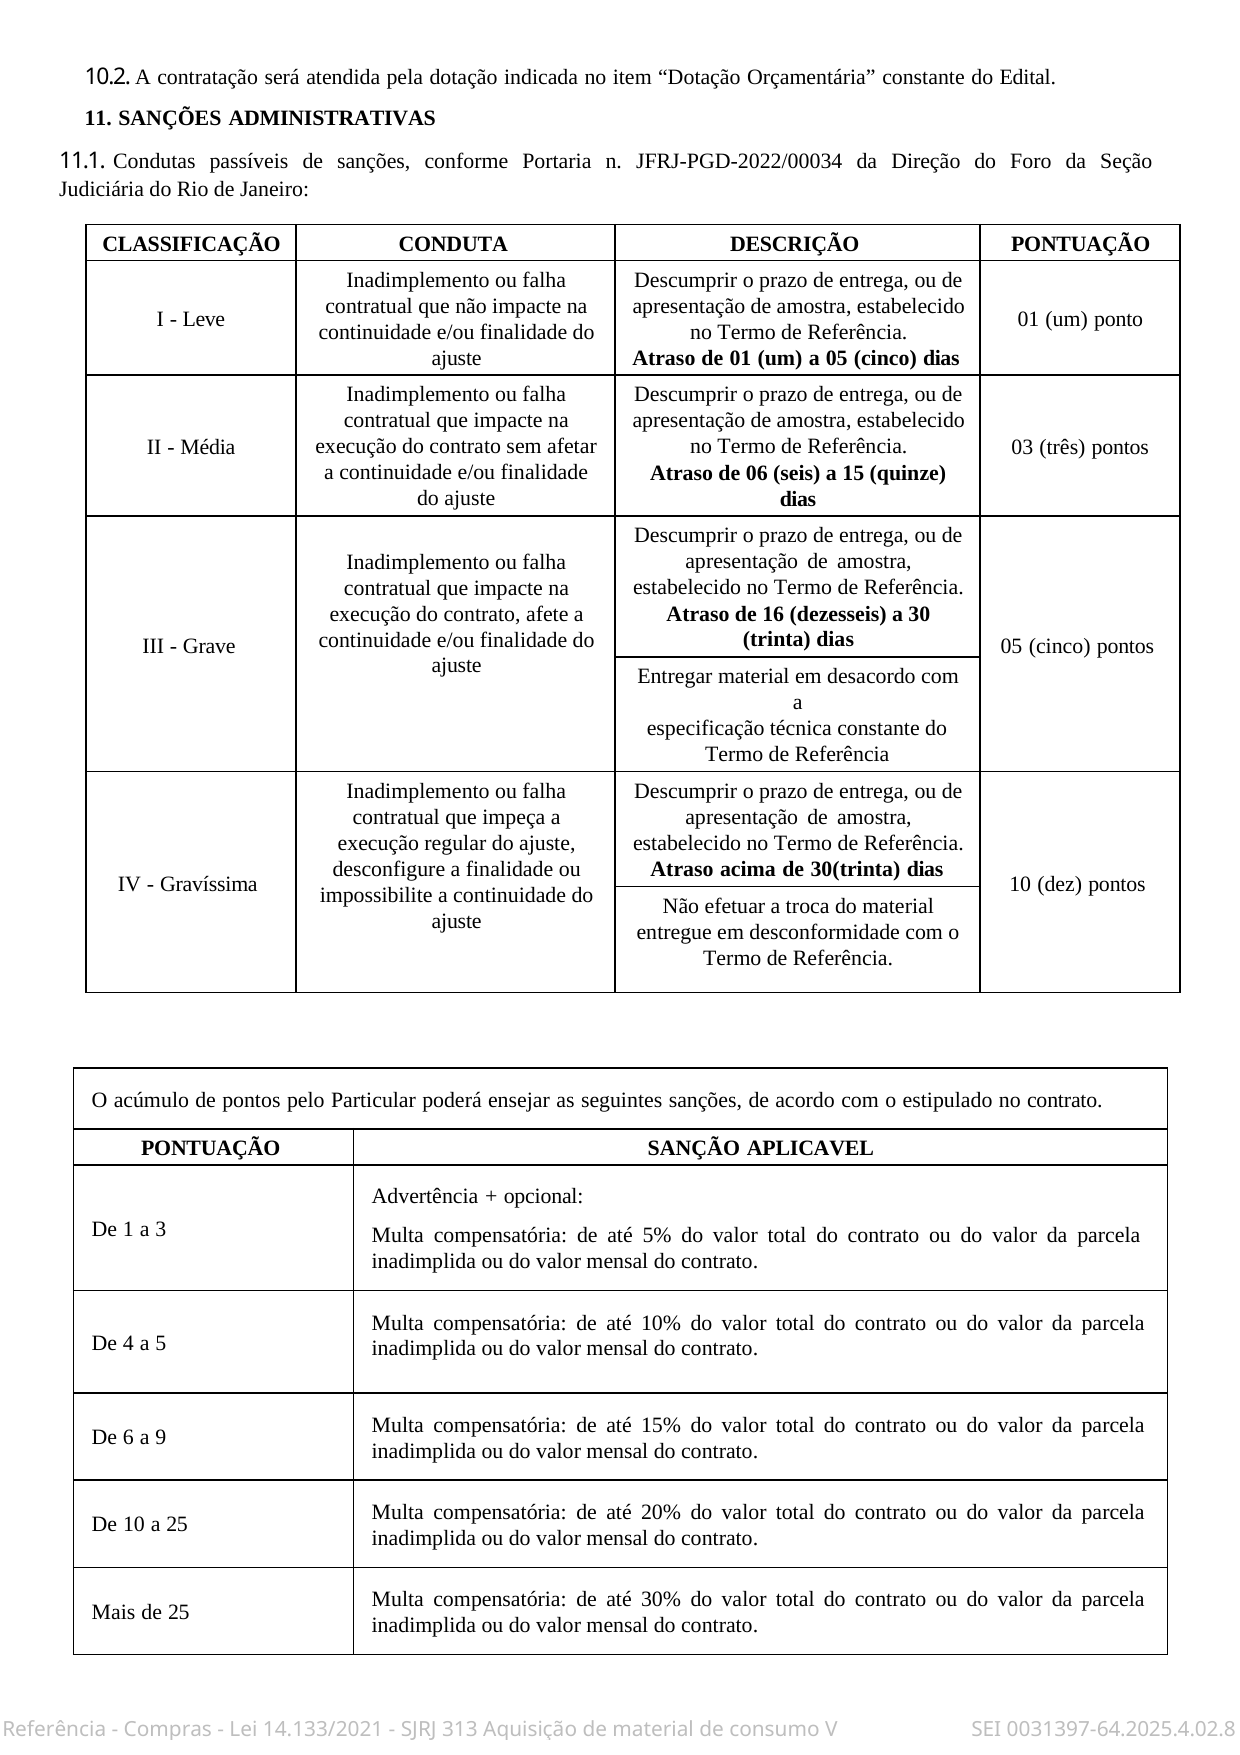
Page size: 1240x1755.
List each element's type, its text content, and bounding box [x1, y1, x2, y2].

table_cell PONTUAÇÃO [74, 1130, 353, 1164]
list SANÇÕES ADMINISTRATIVAS [84, 105, 1181, 130]
table_cell Inadimplemento ou falha contratual que não impacte na continuidade e/ou finalidade do ajuste [297, 261, 614, 374]
table_cell Advertência + opcional: Multa compensatória: de até 5% do valor total do contrato ou do valor da parcela inadimplida ou do valor mensal do contrato. [354, 1166, 1167, 1290]
table_cell 05 (cinco) pontos [981, 517, 1179, 771]
table_cell Multa compensatória: de até 10% do valor total do contrato ou do valor da parcela inadimplida ou do valor mensal do contrato. [354, 1291, 1167, 1392]
table_cell De 4 a 5 [74, 1291, 353, 1392]
table_cell Descumprir o prazo de entrega, ou de apresentação de amostra, estabelecido no Termo de Referência. Atraso de 01 (um) a 05 (cinco) dias [616, 261, 979, 374]
table_cell Não efetuar a troca do material entregue em desconformidade com o Termo de Referência. [616, 887, 979, 991]
table_cell Descumprir o prazo de entrega, ou de apresentação de amostra, estabelecido no Termo de Referência. Atraso de 06 (seis) a 15 (quinze) dias [616, 376, 979, 515]
table_cell III - Grave [87, 517, 295, 771]
list A contratação será atendida pela dotação indicada no item “Dotação Orçamentária” constante do Edital. [84, 60, 1181, 91]
table_cell Multa compensatória: de até 20% do valor total do contrato ou do valor da parcela inadimplida ou do valor mensal do contrato. [354, 1481, 1167, 1566]
table_header PONTUAÇÃO [981, 225, 1179, 259]
table_cell De 6 a 9 [74, 1394, 353, 1479]
table_cell 01 (um) ponto [981, 261, 1179, 374]
table_header DESCRIÇÃO [616, 225, 979, 259]
table_cell De 10 a 25 [74, 1481, 353, 1566]
table_cell 03 (três) pontos [981, 376, 1179, 515]
table_cell Mais de 25 [74, 1568, 353, 1653]
table_cell IV - Gravíssima [87, 772, 295, 991]
table_cell II - Média [87, 376, 295, 515]
table_cell 10 (dez) pontos [981, 772, 1179, 991]
table_cell Entregar material em desacordo com a especificação técnica constante do Termo de Referência [616, 658, 979, 771]
table_cell Multa compensatória: de até 15% do valor total do contrato ou do valor da parcela inadimplida ou do valor mensal do contrato. [354, 1394, 1167, 1479]
table_cell Multa compensatória: de até 30% do valor total do contrato ou do valor da parcela inadimplida ou do valor mensal do contrato. [354, 1568, 1167, 1653]
table_cell SANÇÃO APLICAVEL [354, 1130, 1167, 1164]
table_header CONDUTA [297, 225, 614, 259]
table_header CLASSIFICAÇÃO [87, 225, 295, 259]
list Condutas passíveis de sanções, conforme Portaria n. JFRJ-PGD-2022/00034 da Direção do Foro da Seção Judiciária do Rio de Janeiro: [59, 144, 1153, 201]
table_cell Inadimplemento ou falha contratual que impacte na execução do contrato sem afetar a continuidade e/ou finalidade do ajuste [297, 376, 614, 515]
table_cell De 1 a 3 [74, 1166, 353, 1290]
table_cell Descumprir o prazo de entrega, ou de apresentação de amostra, estabelecido no Termo de Referência. Atraso de 16 (dezesseis) a 30 (trinta) dias [616, 517, 979, 656]
table_cell Descumprir o prazo de entrega, ou de apresentação de amostra, estabelecido no Termo de Referência. Atraso acima de 30(trinta) dias [616, 772, 979, 886]
table_header O acúmulo de pontos pelo Particular poderá ensejar as seguintes sanções, de acordo com o estipulado no contrato. [74, 1069, 1167, 1128]
table_cell I - Leve [87, 261, 295, 374]
table_cell Inadimplemento ou falha contratual que impacte na execução do contrato, afete a continuidade e/ou finalidade do ajuste [297, 517, 614, 771]
table_cell Inadimplemento ou falha contratual que impeça a execução regular do ajuste, desconfigure a finalidade ou impossibilite a continuidade do ajuste [297, 772, 614, 991]
